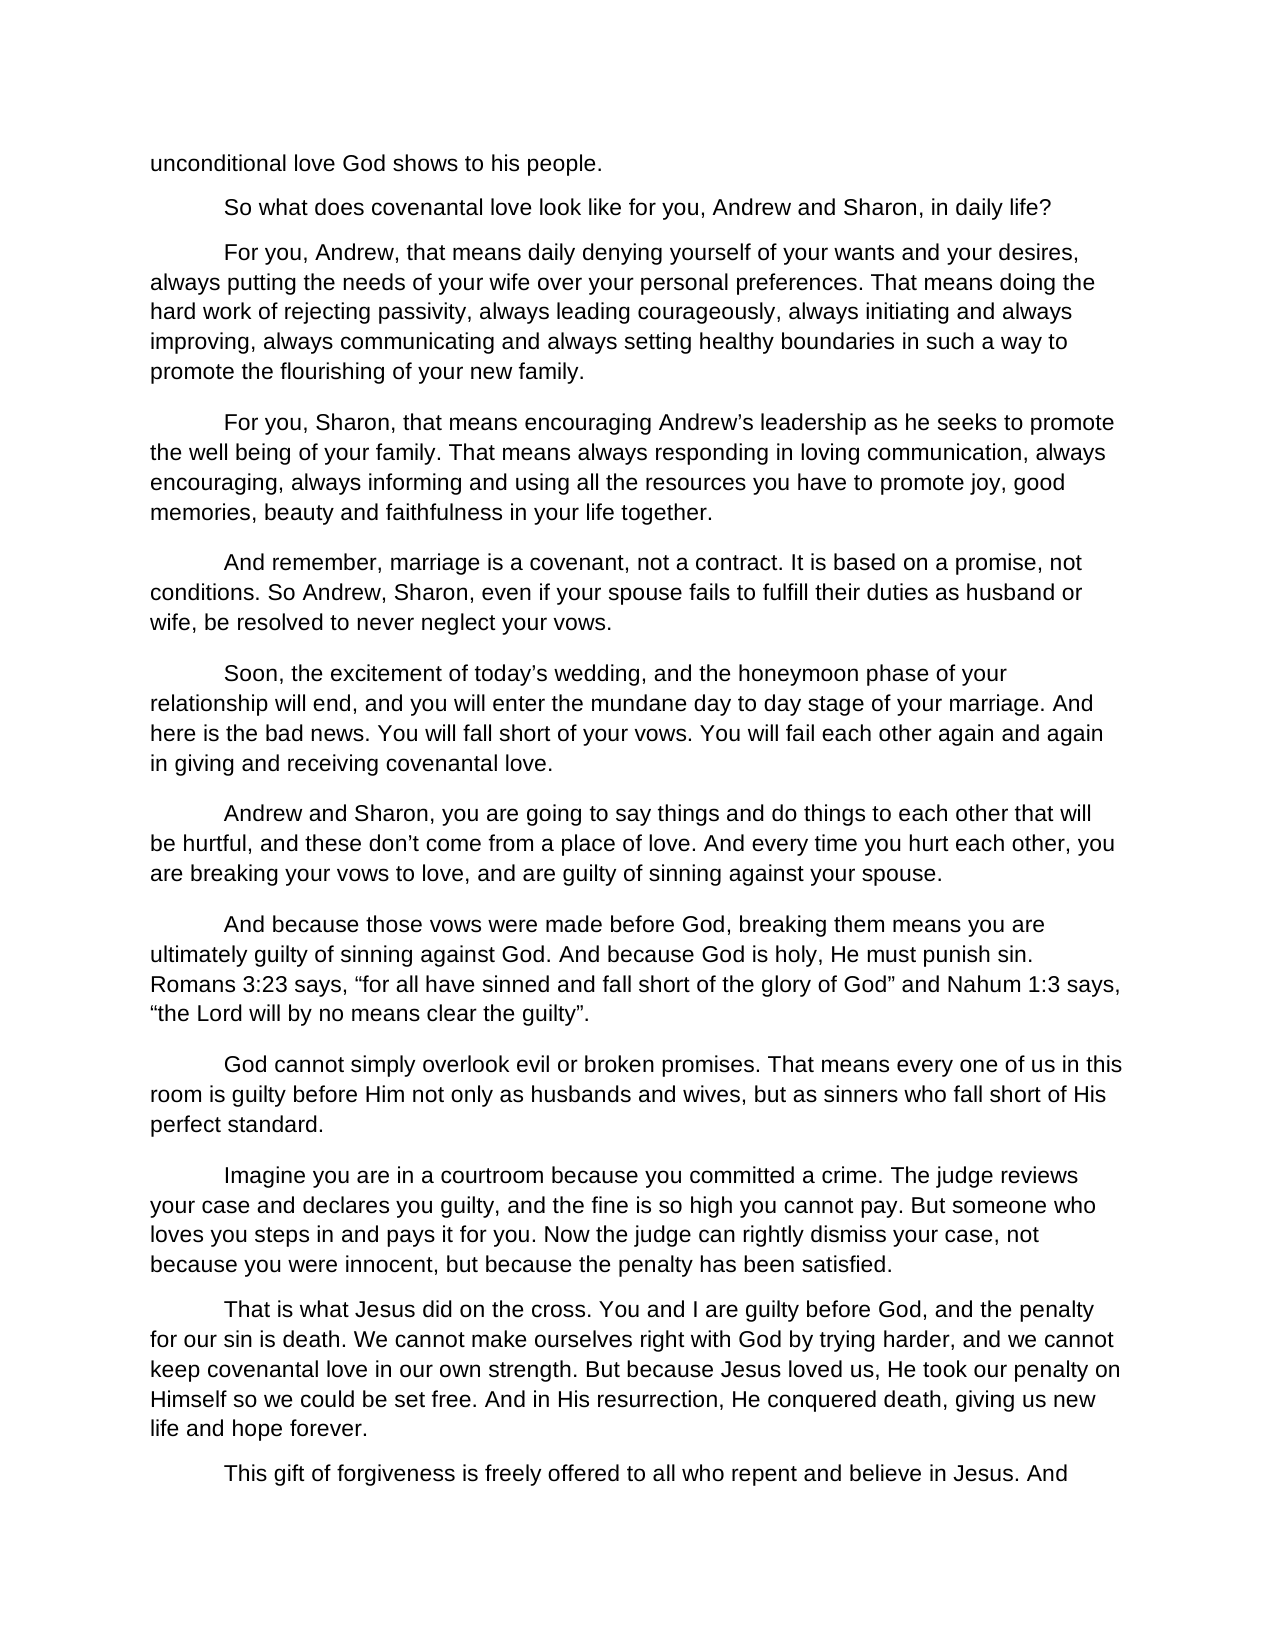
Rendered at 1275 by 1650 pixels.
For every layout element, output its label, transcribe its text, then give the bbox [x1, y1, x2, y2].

text This gift of forgiveness is freely offered to all who repent and believe in Jesus. And [150, 1460, 1125, 1486]
text Imagine you are in a courtroom because you committed a crime. The judge reviews your case and declares you guilty, and the fine is so high you cannot pay. But someone who loves you steps in and pays it for you. Now the judge can rightly dismiss your case, not because you were innocent, but because the penalty has been satisfied. [150, 1162, 1125, 1278]
text For you, Sharon, that means encouraging Andrew’s leadership as he seeks to promote the well being of your family. That means always responding in loving communication, always encouraging, always informing and using all the resources you have to promote joy, good memories, beauty and faithfulness in your life together. [150, 409, 1125, 525]
text So what does covenantal love look like for you, Andrew and Sharon, in daily life? [150, 194, 1125, 221]
text Soon, the excitement of today’s wedding, and the honeymoon phase of your relationship will end, and you will enter the mundane day to day stage of your marriage. And here is the bad news. You will fall short of your vows. You will fail each other again and again in giving and receiving covenantal love. [150, 660, 1125, 776]
text That is what Jesus did on the cross. You and I are guilty before God, and the penalty for our sin is death. We cannot make ourselves right with God by trying harder, and we cannot keep covenantal love in our own strength. But because Jesus loved us, He took our penalty on Himself so we could be set free. And in His resurrection, He conquered death, giving us new life and hope forever. [150, 1296, 1125, 1442]
text And because those vows were made before God, breaking them means you are ultimately guilty of sinning against God. And because God is holy, He must punish sin. Romans 3:23 says, “for all have sinned and fall short of the glory of God” and Nahum 1:3 says, “the Lord will by no means clear the guilty”. [150, 911, 1125, 1027]
text Andrew and Sharon, you are going to say things and do things to each other that will be hurtful, and these don’t come from a place of love. And every time you hurt each other, you are breaking your vows to love, and are guilty of sinning against your spouse. [150, 801, 1125, 886]
text God cannot simply overlook evil or broken promises. That means every one of us in this room is guilty before Him not only as husbands and wives, but as sinners who fall short of His perfect standard. [150, 1052, 1125, 1137]
text And remember, marriage is a covenant, not a contract. It is based on a promise, not conditions. So Andrew, Sharon, even if your spouse fails to fulfill their duties as husband or wife, be resolved to never neglect your vows. [150, 550, 1125, 636]
text For you, Andrew, that means daily denying yourself of your wants and your desires, always putting the needs of your wife over your personal preferences. That means doing the hard work of rejecting passivity, always leading courageously, always initiating and always improving, always communicating and always setting healthy boundaries in such a way to promote the flourishing of your new family. [150, 239, 1125, 384]
text unconditional love God shows to his people. [150, 150, 1125, 176]
